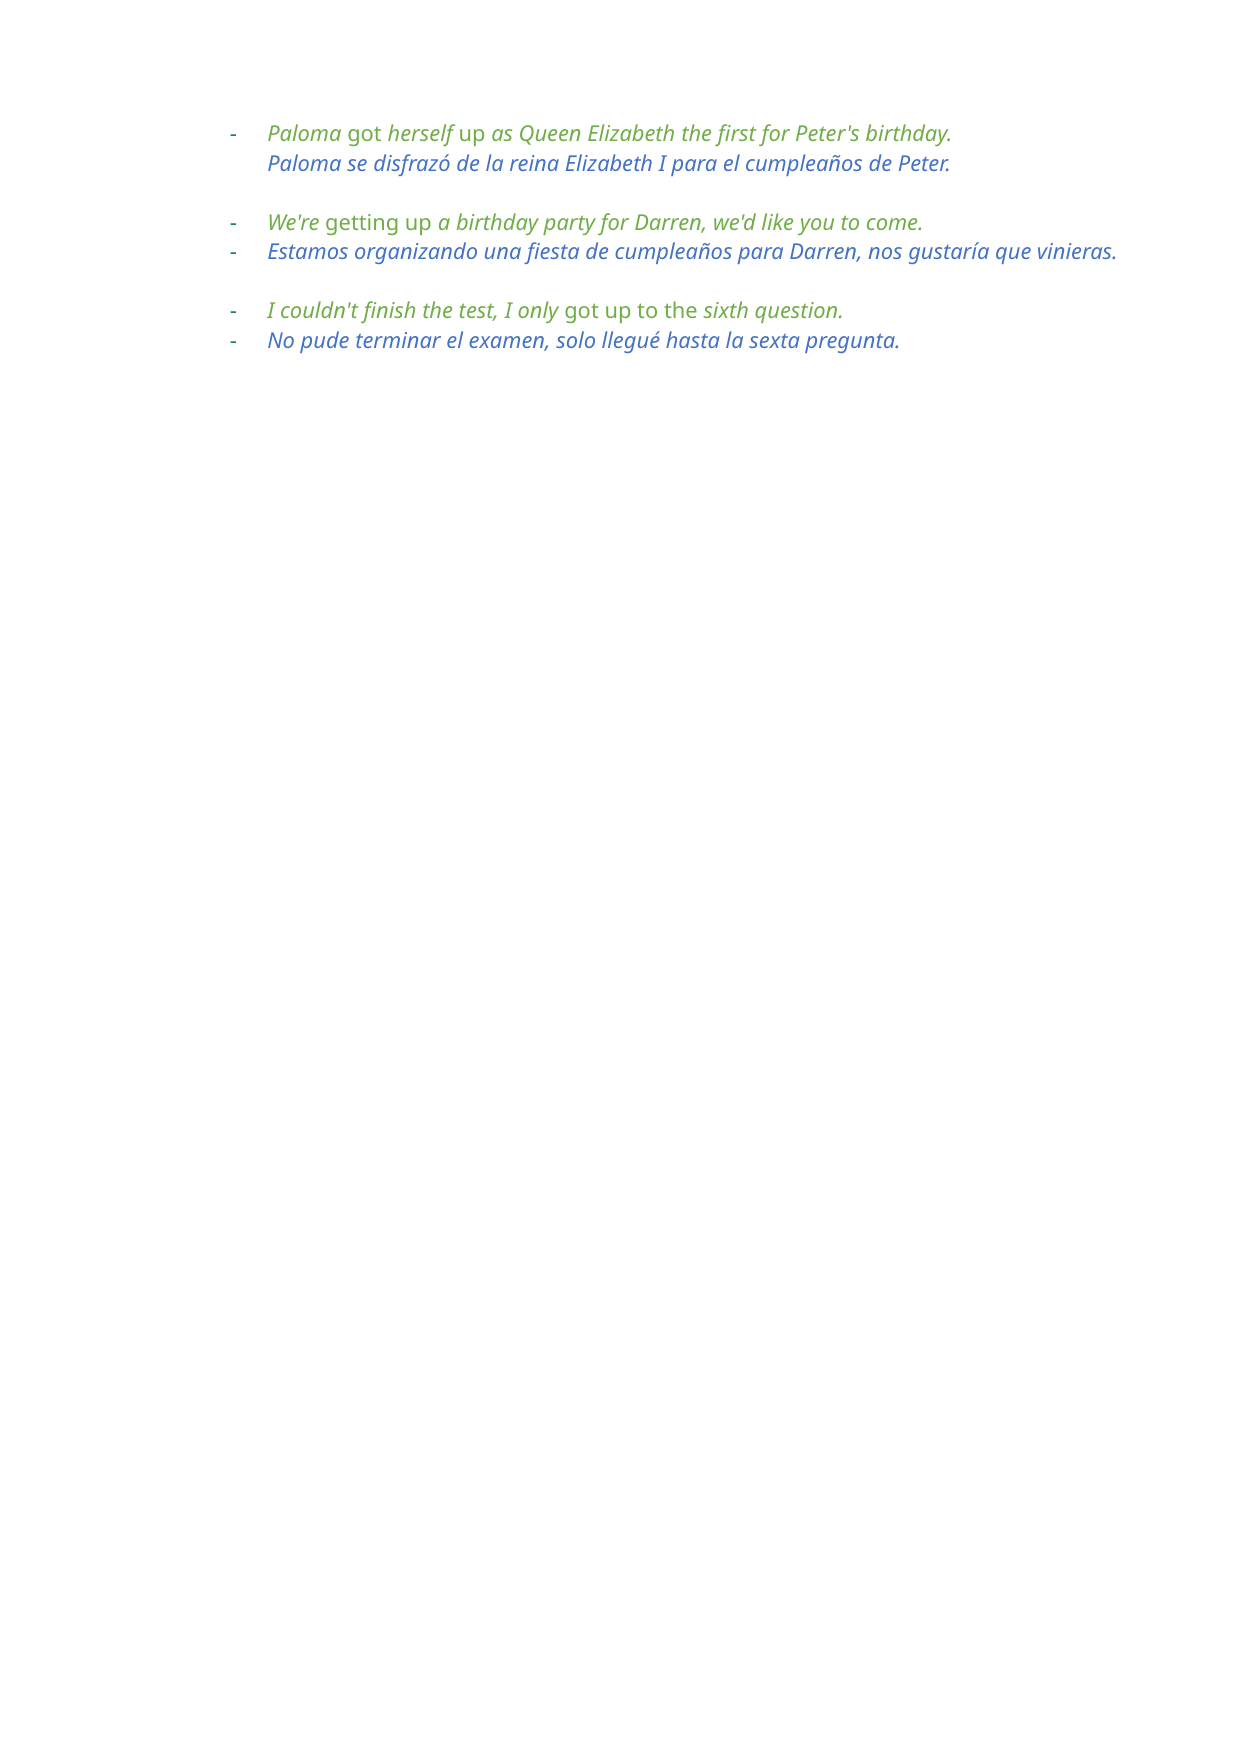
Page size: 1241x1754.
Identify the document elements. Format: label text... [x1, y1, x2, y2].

list We're getting up a birthday party for Darren, we'd like you to come. [229, 206, 1122, 236]
list Paloma got herself up as Queen Elizabeth the first for Peter's birthday. Paloma se disfrazó de la reina Elizabeth I para el cumpleaños de Peter. [229, 118, 1122, 178]
list No pude terminar el examen, solo llegué hasta la sexta pregunta. [229, 324, 1122, 354]
list Estamos organizando una fiesta de cumpleaños para Darren, nos gustaría que vinieras. [229, 236, 1122, 266]
list I couldn't finish the test, I only got up to the sixth question. [229, 295, 1122, 324]
